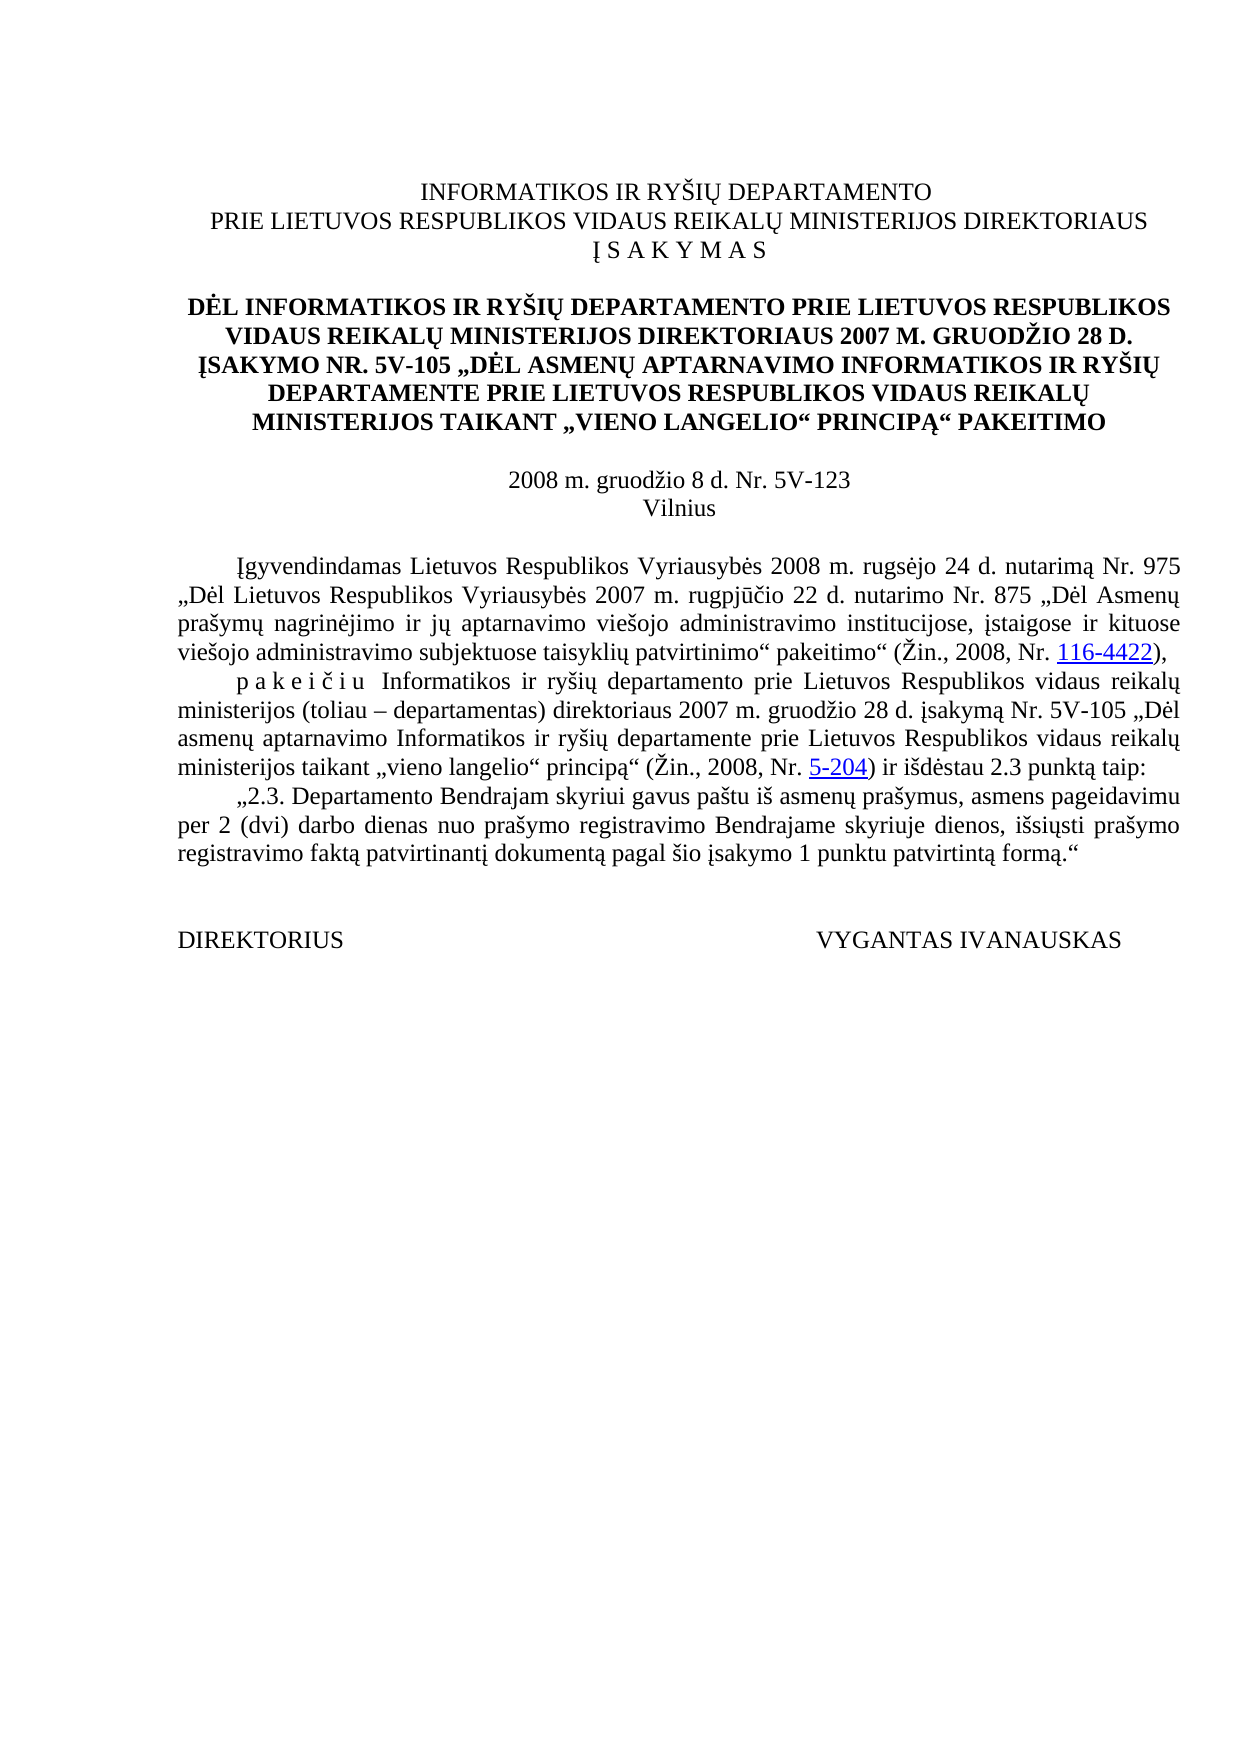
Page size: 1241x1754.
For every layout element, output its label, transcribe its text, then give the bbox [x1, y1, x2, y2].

text ĮSAKYMAS [177, 235, 1181, 263]
text pakeičiu Informatikos ir ryšių departamento prie Lietuvos Respublikos vidaus reikalų ministerijos (toliau – departamentas) direktoriaus 2007 m. gruodžio 28 d. įsakymą Nr. 5V-105 „Dėl asmenų aptarnavimo Informatikos ir ryšių departamente prie Lietuvos Respublikos vidaus reikalų ministerijos taikant „vieno langelio“ principą“ (Žin., 2008, Nr. 5-204) ir išdėstau 2.3 punktą taip: [177, 666, 1181, 781]
text PRIE LIETUVOS RESPUBLIKOS VIDAUS REIKALŲ MINISTERIJOS DIREKTORIAUS [177, 206, 1181, 235]
text „2.3. Departamento Bendrajam skyriui gavus paštu iš asmenų prašymus, asmens pageidavimu per 2 (dvi) darbo dienas nuo prašymo registravimo Bendrajame skyriuje dienos, išsiųsti prašymo registravimo faktą patvirtinantį dokumentą pagal šio įsakymo 1 punktu patvirtintą formą.“ [177, 781, 1181, 867]
text DĖL INFORMATIKOS IR RYŠIŲ DEPARTAMENTO PRIE LIETUVOS RESPUBLIKOS VIDAUS REIKALŲ MINISTERIJOS DIREKTORIAUS 2007 M. GRUODŽIO 28 D. ĮSAKYMO NR. 5V-105 „DĖL ASMENŲ APTARNAVIMO INFORMATIKOS IR RYŠIŲ DEPARTAMENTE PRIE LIETUVOS RESPUBLIKOS VIDAUS REIKALŲ MINISTERIJOS TAIKANT „VIENO LANGELIO“ PRINCIPĄ“ PAKEITIMO [177, 292, 1181, 436]
text DIREKTORIUS VYGANTAS IVANAUSKAS [177, 925, 1181, 953]
text 2008 m. gruodžio 8 d. Nr. 5V-123 [177, 465, 1181, 493]
text INFORMATIKOS IR RYŠIŲ DEPARTAMENTO [177, 177, 1181, 206]
text Įgyvendindamas Lietuvos Respublikos Vyriausybės 2008 m. rugsėjo 24 d. nutarimą Nr. 975 „Dėl Lietuvos Respublikos Vyriausybės 2007 m. rugpjūčio 22 d. nutarimo Nr. 875 „Dėl Asmenų prašymų nagrinėjimo ir jų aptarnavimo viešojo administravimo institucijose, įstaigose ir kituose viešojo administravimo subjektuose taisyklių patvirtinimo“ pakeitimo“ (Žin., 2008, Nr. 116-4422), [177, 551, 1181, 666]
text Vilnius [177, 493, 1181, 522]
